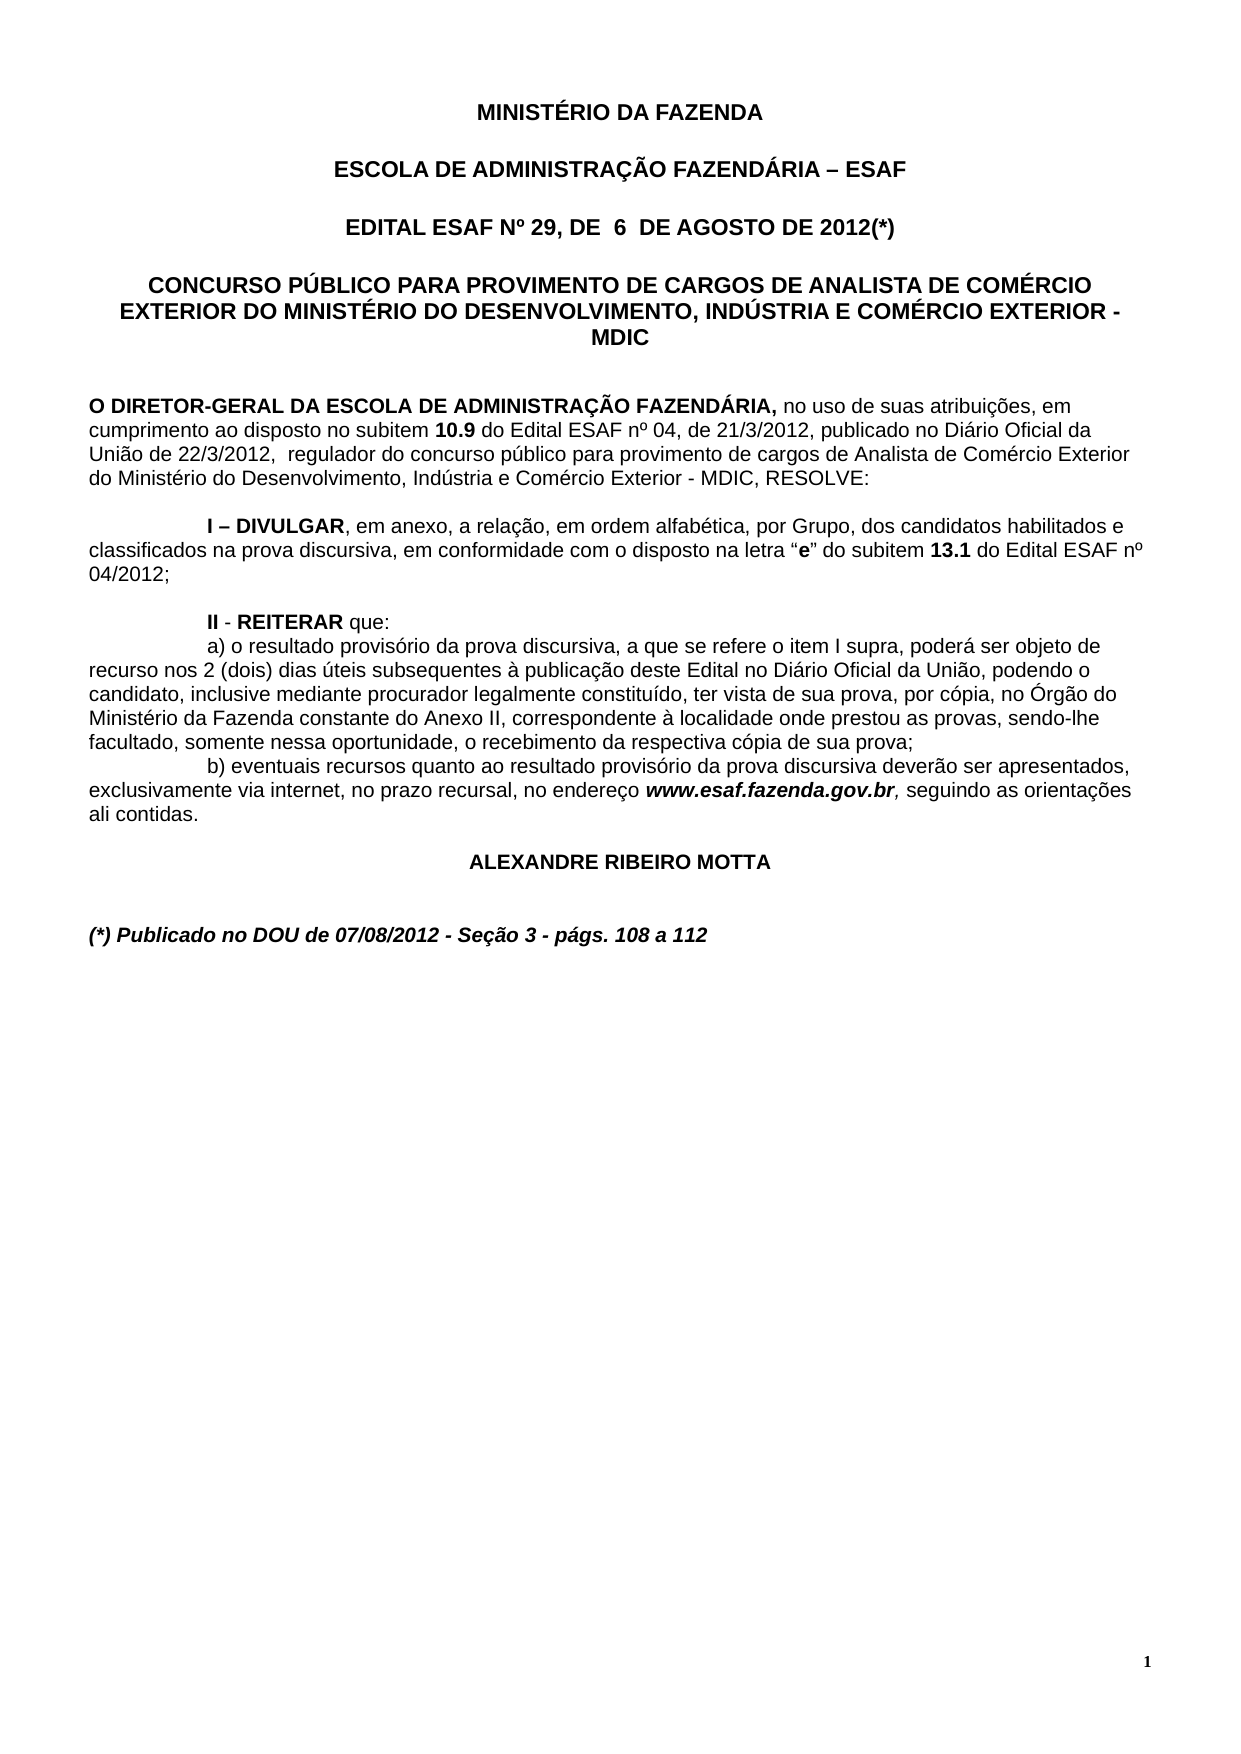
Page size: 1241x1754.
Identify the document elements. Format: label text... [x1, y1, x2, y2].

text I – DIVULGAR, em anexo, a relação, em ordem alfabética, por Grupo, dos candidatos habilitados e classificados na prova discursiva, em conformidade com o disposto na letra “e” do subitem 13.1 do Edital ESAF nº 04/2012; [89, 514, 1151, 586]
text O DIRETOR-GERAL DA ESCOLA DE ADMINISTRAÇÃO FAZENDÁRIA, no uso de suas atribuições, em cumprimento ao disposto no subitem 10.9 do Edital ESAF nº 04, de 21/3/2012, publicado no Diário Oficial da União de 22/3/2012, regulador do concurso público para provimento de cargos de Analista de Comércio Exterior do Ministério do Desenvolvimento, Indústria e Comércio Exterior - MDIC, RESOLVE: [89, 393, 1151, 489]
subtitle MINISTÉRIO DA FAZENDA [89, 99, 1152, 125]
subtitle EDITAL ESAF Nº 29, DE 6 DE AGOSTO DE 2012(*) [89, 214, 1152, 240]
text (*) Publicado no DOU de 07/08/2012 - Seção 3 - págs. 108 a 112 [89, 923, 1151, 947]
text a) o resultado provisório da prova discursiva, a que se refere o item I supra, poderá ser objeto de recurso nos 2 (dois) dias úteis subsequentes à publicação deste Edital no Diário Oficial da União, podendo o candidato, inclusive mediante procurador legalmente constituído, ter vista de sua prova, por cópia, no Órgão do Ministério da Fazenda constante do Anexo II, correspondente à localidade onde prestou as provas, sendo-lhe facultado, somente nessa oportunidade, o recebimento da respectiva cópia de sua prova; [89, 634, 1151, 754]
text b) eventuais recursos quanto ao resultado provisório da prova discursiva deverão ser apresentados, exclusivamente via internet, no prazo recursal, no endereço www.esaf.fazenda.gov.br, seguindo as orientações ali contidas. [89, 754, 1151, 826]
subtitle ESCOLA DE ADMINISTRAÇÃO FAZENDÁRIA – ESAF [89, 156, 1152, 183]
subtitle CONCURSO PÚBLICO PARA PROVIMENTO DE CARGOS DE ANALISTA DE COMÉRCIO EXTERIOR DO MINISTÉRIO DO DESENVOLVIMENTO, INDÚSTRIA E COMÉRCIO EXTERIOR - MDIC [89, 272, 1152, 351]
text II - REITERAR que: [89, 610, 1151, 634]
text ALEXANDRE RIBEIRO MOTTA [89, 850, 1151, 874]
